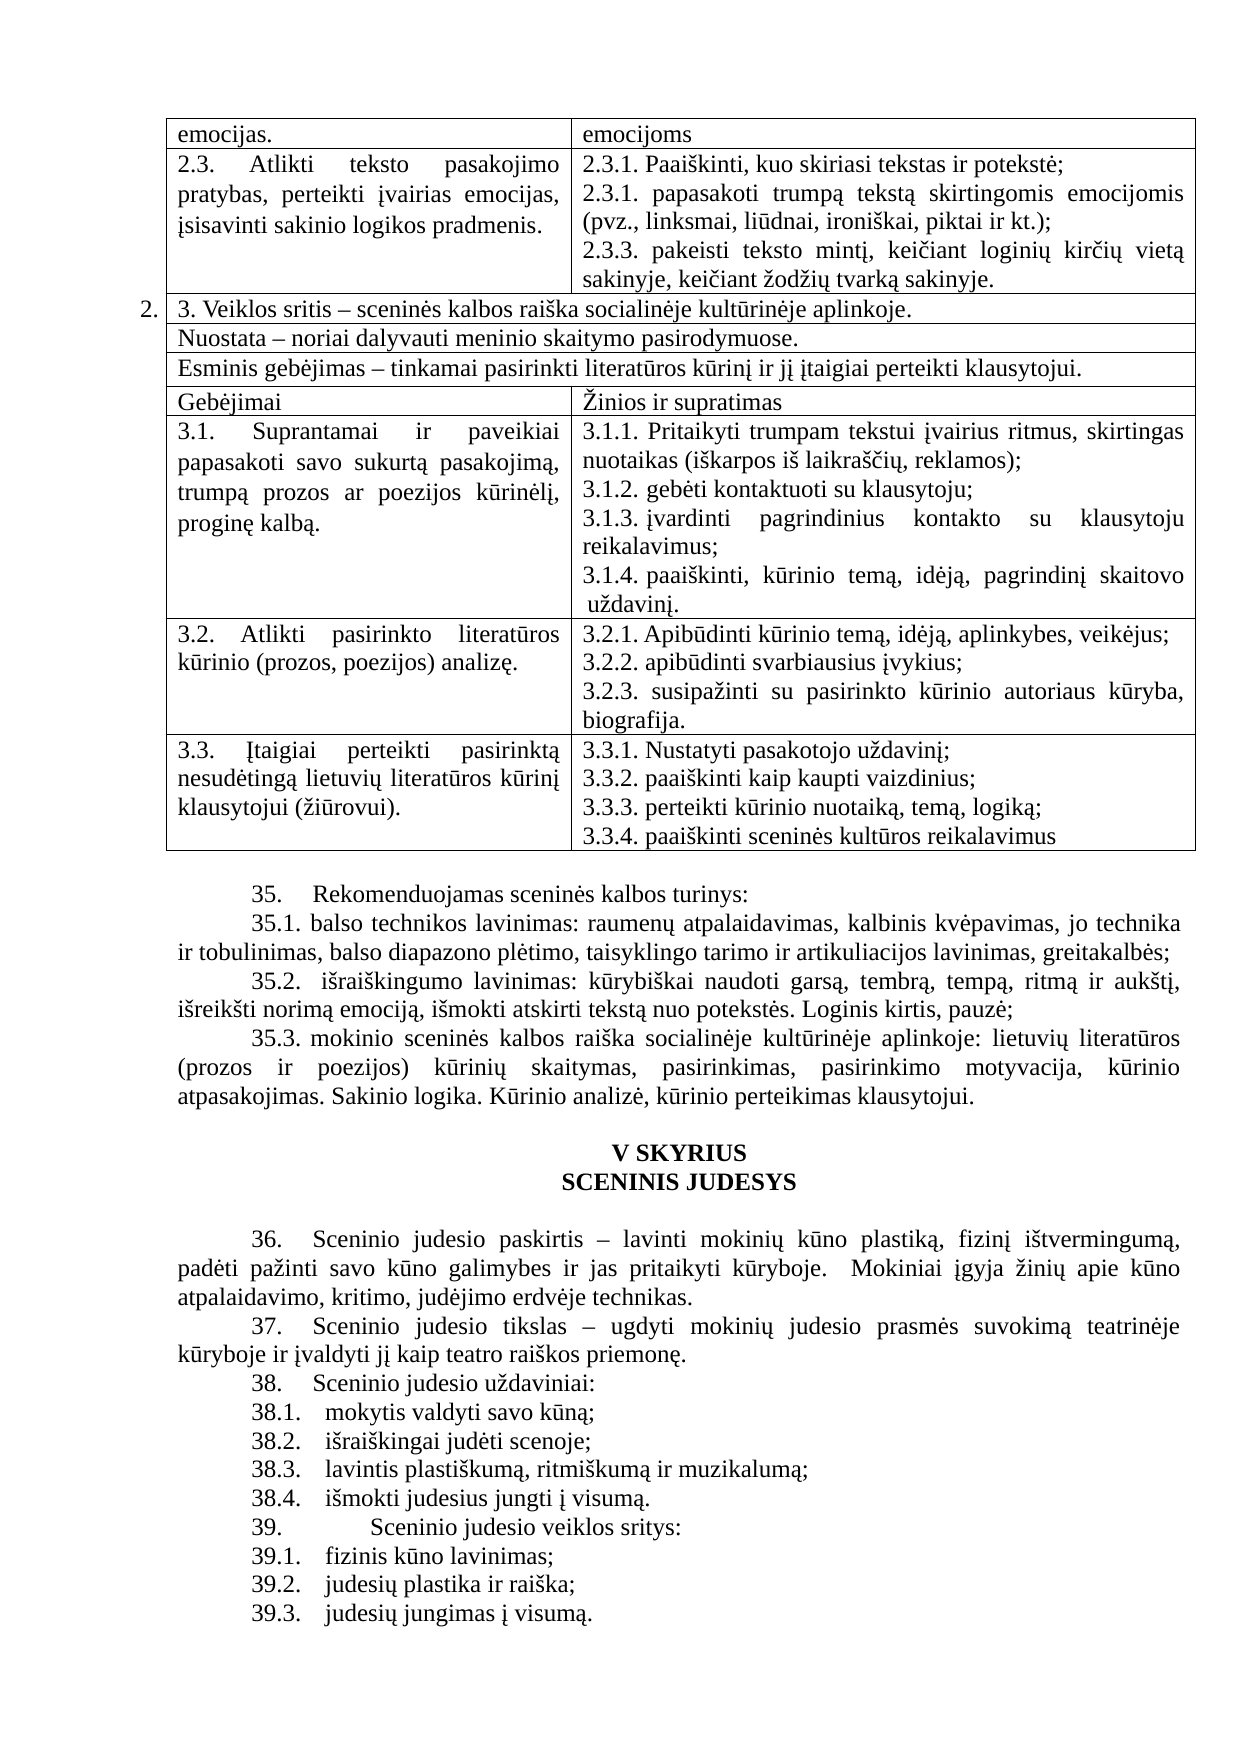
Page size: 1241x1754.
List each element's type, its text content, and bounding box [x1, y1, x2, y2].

text V SKYRIUS [177, 1138, 1181, 1167]
text 39. Sceninio judesio veiklos sritys: [235, 1512, 1181, 1541]
table_cell 3.1.1. Pritaikyti trumpam tekstui įvairius ritmus, skirtingas nuotaikas (iškarpos iš laikraščių, reklamos); 3.1.2. gebėti kontaktuoti su klausytoju; 3.1.3. įvardinti pagrindinius kontakto su klausytoju reikalavimus; 3.1.4. paaiškinti, kūrinio temą, idėją, pagrindinį skaitovo uždavinį. [572, 416, 1195, 618]
text 38.3. lavintis plastiškumą, ritmiškumą ir muzikalumą; [251, 1454, 1181, 1483]
table_cell 2.3.1. Paaiškinti, kuo skiriasi tekstas ir potekstė; 2.3.1. papasakoti trumpą tekstą skirtingomis emocijomis (pvz., linksmai, liūdnai, ironiškai, piktai ir kt.); 2.3.3. pakeisti teksto mintį, keičiant loginių kirčių vietą sakinyje, keičiant žodžių tvarką sakinyje. [572, 149, 1195, 293]
text 38.1. mokytis valdyti savo kūną; [251, 1397, 1181, 1426]
table_cell 2.3. Atlikti teksto pasakojimo pratybas, perteikti įvairias emocijas, įsisavinti sakinio logikos pradmenis. [167, 149, 571, 293]
text 39.2. judesių plastika ir raiška; [251, 1569, 1181, 1598]
text 36. Sceninio judesio paskirtis – lavinti mokinių kūno plastiką, fizinį ištvermingumą, padėti pažinti savo kūno galimybes ir jas pritaikyti kūryboje. Mokiniai įgyja žinių apie kūno atpalaidavimo, kritimo, judėjimo erdvėje technikas. [177, 1224, 1181, 1311]
table_cell 3.3. Įtaigiai perteikti pasirinktą nesudėtingą lietuvių literatūros kūrinį klausytojui (žiūrovui). [167, 735, 571, 850]
text 37. Sceninio judesio tikslas – ugdyti mokinių judesio prasmės suvokimą teatrinėje kūryboje ir įvaldyti jį kaip teatro raiškos priemonę. [177, 1311, 1181, 1368]
table_cell 3.2. Atlikti pasirinkto literatūros kūrinio (prozos, poezijos) analizę. [167, 619, 571, 734]
table_cell emocijas. [167, 119, 571, 148]
text 38.2. išraiškingai judėti scenoje; [251, 1426, 1181, 1454]
table_cell 3.3.1. Nustatyti pasakotojo uždavinį; 3.3.2. paaiškinti kaip kaupti vaizdinius; 3.3.3. perteikti kūrinio nuotaiką, temą, logiką; 3.3.4. paaiškinti sceninės kultūros reikalavimus [572, 735, 1195, 850]
table_cell 3.2.1. Apibūdinti kūrinio temą, idėją, aplinkybes, veikėjus; 3.2.2. apibūdinti svarbiausius įvykius; 3.2.3. susipažinti su pasirinkto kūrinio autoriaus kūryba, biografija. [572, 619, 1195, 734]
text 35.2. išraiškingumo lavinimas: kūrybiškai naudoti garsą, tembrą, tempą, ritmą ir aukštį, išreikšti norimą emociją, išmokti atskirti tekstą nuo potekstės. Loginis kirtis, pauzė; [177, 966, 1181, 1023]
text SCENINIS JUDESYS [177, 1167, 1181, 1196]
text 35.1. balso technikos lavinimas: raumenų atpalaidavimas, kalbinis kvėpavimas, jo technika ir tobulinimas, balso diapazono plėtimo, taisyklingo tarimo ir artikuliacijos lavinimas, greitakalbės; [177, 908, 1181, 966]
table_cell 2. 3. Veiklos sritis – sceninės kalbos raiška socialinėje kultūrinėje aplinkoje. [167, 294, 1195, 322]
table_cell emocijoms [572, 119, 1195, 148]
text 35. Rekomenduojamas sceninės kalbos turinys: [177, 879, 1181, 908]
table_cell 3.1. Suprantamai ir paveikiai papasakoti savo sukurtą pasakojimą, trumpą prozos ar poezijos kūrinėlį, proginę kalbą. [167, 416, 571, 618]
table_cell Nuostata – noriai dalyvauti meninio skaitymo pasirodymuose. [167, 324, 1195, 352]
text 35.3. mokinio sceninės kalbos raiška socialinėje kultūrinėje aplinkoje: lietuvių literatūros (prozos ir poezijos) kūrinių skaitymas, pasirinkimas, pasirinkimo motyvacija, kūrinio atpasakojimas. Sakinio logika. Kūrinio analizė, kūrinio perteikimas klausytojui. [177, 1023, 1181, 1109]
text 39.1. fizinis kūno lavinimas; [251, 1541, 1181, 1569]
table_cell Gebėjimai [167, 387, 571, 415]
text 39.3. judesių jungimas į visumą. [251, 1598, 1181, 1627]
table_cell Esminis gebėjimas – tinkamai pasirinkti literatūros kūrinį ir jį įtaigiai perteikti klausytojui. [167, 353, 1195, 386]
table_cell Žinios ir supratimas [572, 387, 1195, 415]
text 38.4. išmokti judesius jungti į visumą. [251, 1483, 1181, 1512]
text 38. Sceninio judesio uždaviniai: [177, 1368, 1181, 1397]
